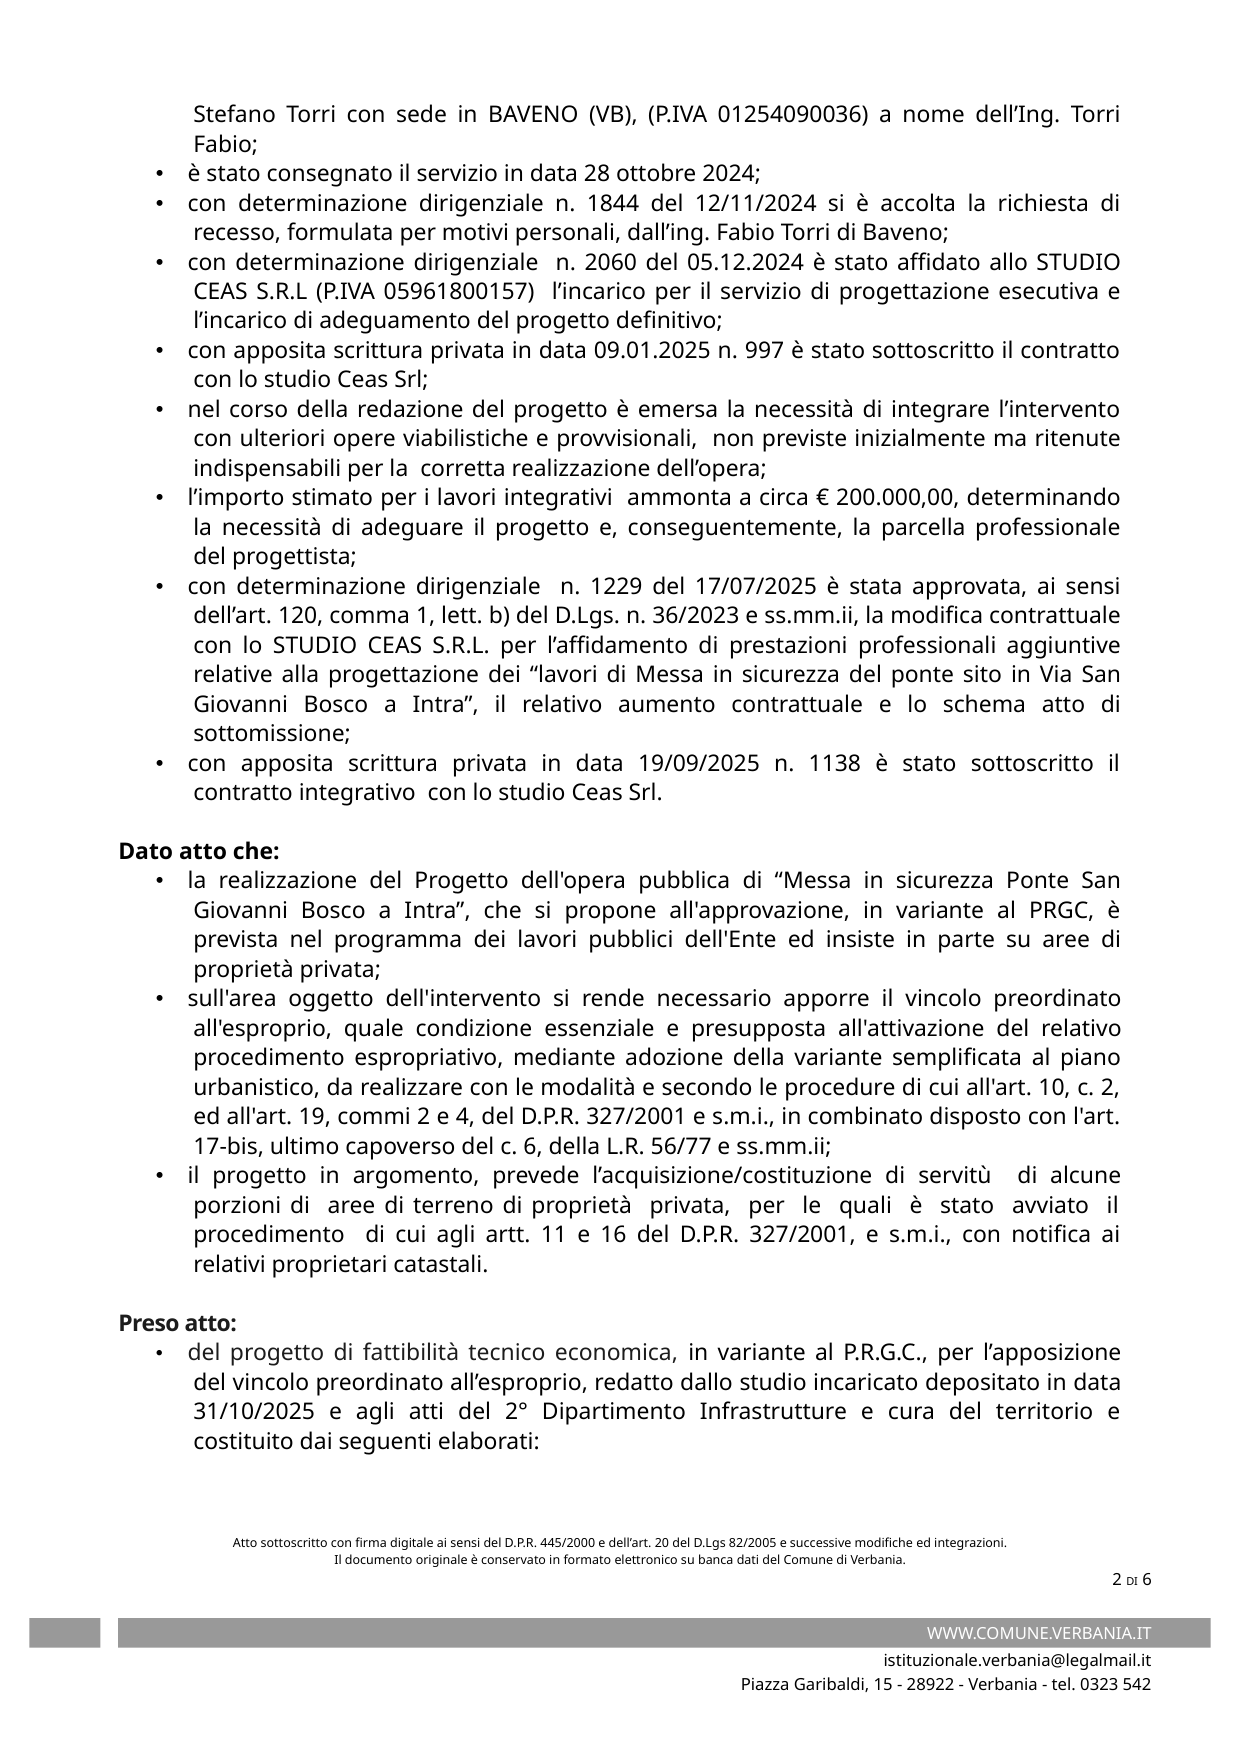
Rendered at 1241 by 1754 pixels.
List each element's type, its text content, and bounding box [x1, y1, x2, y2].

list con apposita scrittura privata in data 09.01.2025 n. 997 è stato sottoscritto il contratto con lo studio Ceas Srl; [156, 335, 1122, 394]
list sull'area oggetto dell'intervento si rende necessario apporre il vincolo preordinato all'esproprio, quale condizione essenziale e presupposta all'attivazione del relativo procedimento espropriativo, mediante adozione della variante semplificata al piano urbanistico, da realizzare con le modalità e secondo le procedure di cui all'art. 10, c. 2, ed all'art. 19, commi 2 e 4, del D.P.R. 327/2001 e s.m.i., in combinato disposto con l'art. 17-bis, ultimo capoverso del c. 6, della L.R. 56/77 e ss.mm.ii; [156, 983, 1122, 1160]
list è stato consegnato il servizio in data 28 ottobre 2024; [156, 158, 1122, 187]
list con determinazione dirigenziale n. 1229 del 17/07/2025 è stata approvata, ai sensi dell’art. 120, comma 1, lett. b) del D.Lgs. n. 36/2023 e ss.mm.ii, la modifica contrattuale con lo STUDIO CEAS S.R.L. per l’affidamento di prestazioni professionali aggiuntive relative alla progettazione dei “lavori di Messa in sicurezza del ponte sito in Via San Giovanni Bosco a Intra”, il relativo aumento contrattuale e lo schema atto di sottomissione; [156, 571, 1122, 747]
text Dato atto che: [118, 836, 1122, 865]
list del progetto di fattibilità tecnico economica, in variante al P.R.G.C., per l’apposizione del vincolo preordinato all’esproprio, redatto dallo studio incaricato depositato in data 31/10/2025 e agli atti del 2° Dipartimento Infrastrutture e cura del territorio e costituito dai seguenti elaborati: [156, 1337, 1122, 1455]
list con apposita scrittura privata in data 19/09/2025 n. 1138 è stato sottoscritto il contratto integrativo con lo studio Ceas Srl. [156, 747, 1122, 806]
list il progetto in argomento, prevede l’acquisizione/costituzione di servitù di alcune porzioni di aree di terreno di proprietà privata, per le quali è stato avviato il procedimento di cui agli artt. 11 e 16 del D.P.R. 327/2001, e s.m.i., con notifica ai relativi proprietari catastali. [156, 1160, 1122, 1278]
list con determinazione dirigenziale n. 1844 del 12/11/2024 si è accolta la richiesta di recesso, formulata per motivi personali, dall’ing. Fabio Torri di Baveno; [156, 187, 1122, 246]
text Preso atto: [118, 1308, 1122, 1337]
list Stefano Torri con sede in BAVENO (VB), (P.IVA 01254090036) a nome dell’Ing. Torri Fabio; [156, 99, 1122, 158]
list nel corso della redazione del progetto è emersa la necessità di integrare l’intervento con ulteriori opere viabilistiche e provvisionali, non previste inizialmente ma ritenute indispensabili per la corretta realizzazione dell’opera; [156, 394, 1122, 482]
list con determinazione dirigenziale n. 2060 del 05.12.2024 è stato affidato allo STUDIO CEAS S.R.L (P.IVA 05961800157) l’incarico per il servizio di progettazione esecutiva e l’incarico di adeguamento del progetto definitivo; [156, 246, 1122, 335]
list la realizzazione del Progetto dell'opera pubblica di “Messa in sicurezza Ponte San Giovanni Bosco a Intra”, che si propone all'approvazione, in variante al PRGC, è prevista nel programma dei lavori pubblici dell'Ente ed insiste in parte su aree di proprietà privata; [156, 865, 1122, 983]
list l’importo stimato per i lavori integrativi ammonta a circa € 200.000,00, determinando la necessità di adeguare il progetto e, conseguentemente, la parcella professionale del progettista; [156, 482, 1122, 571]
